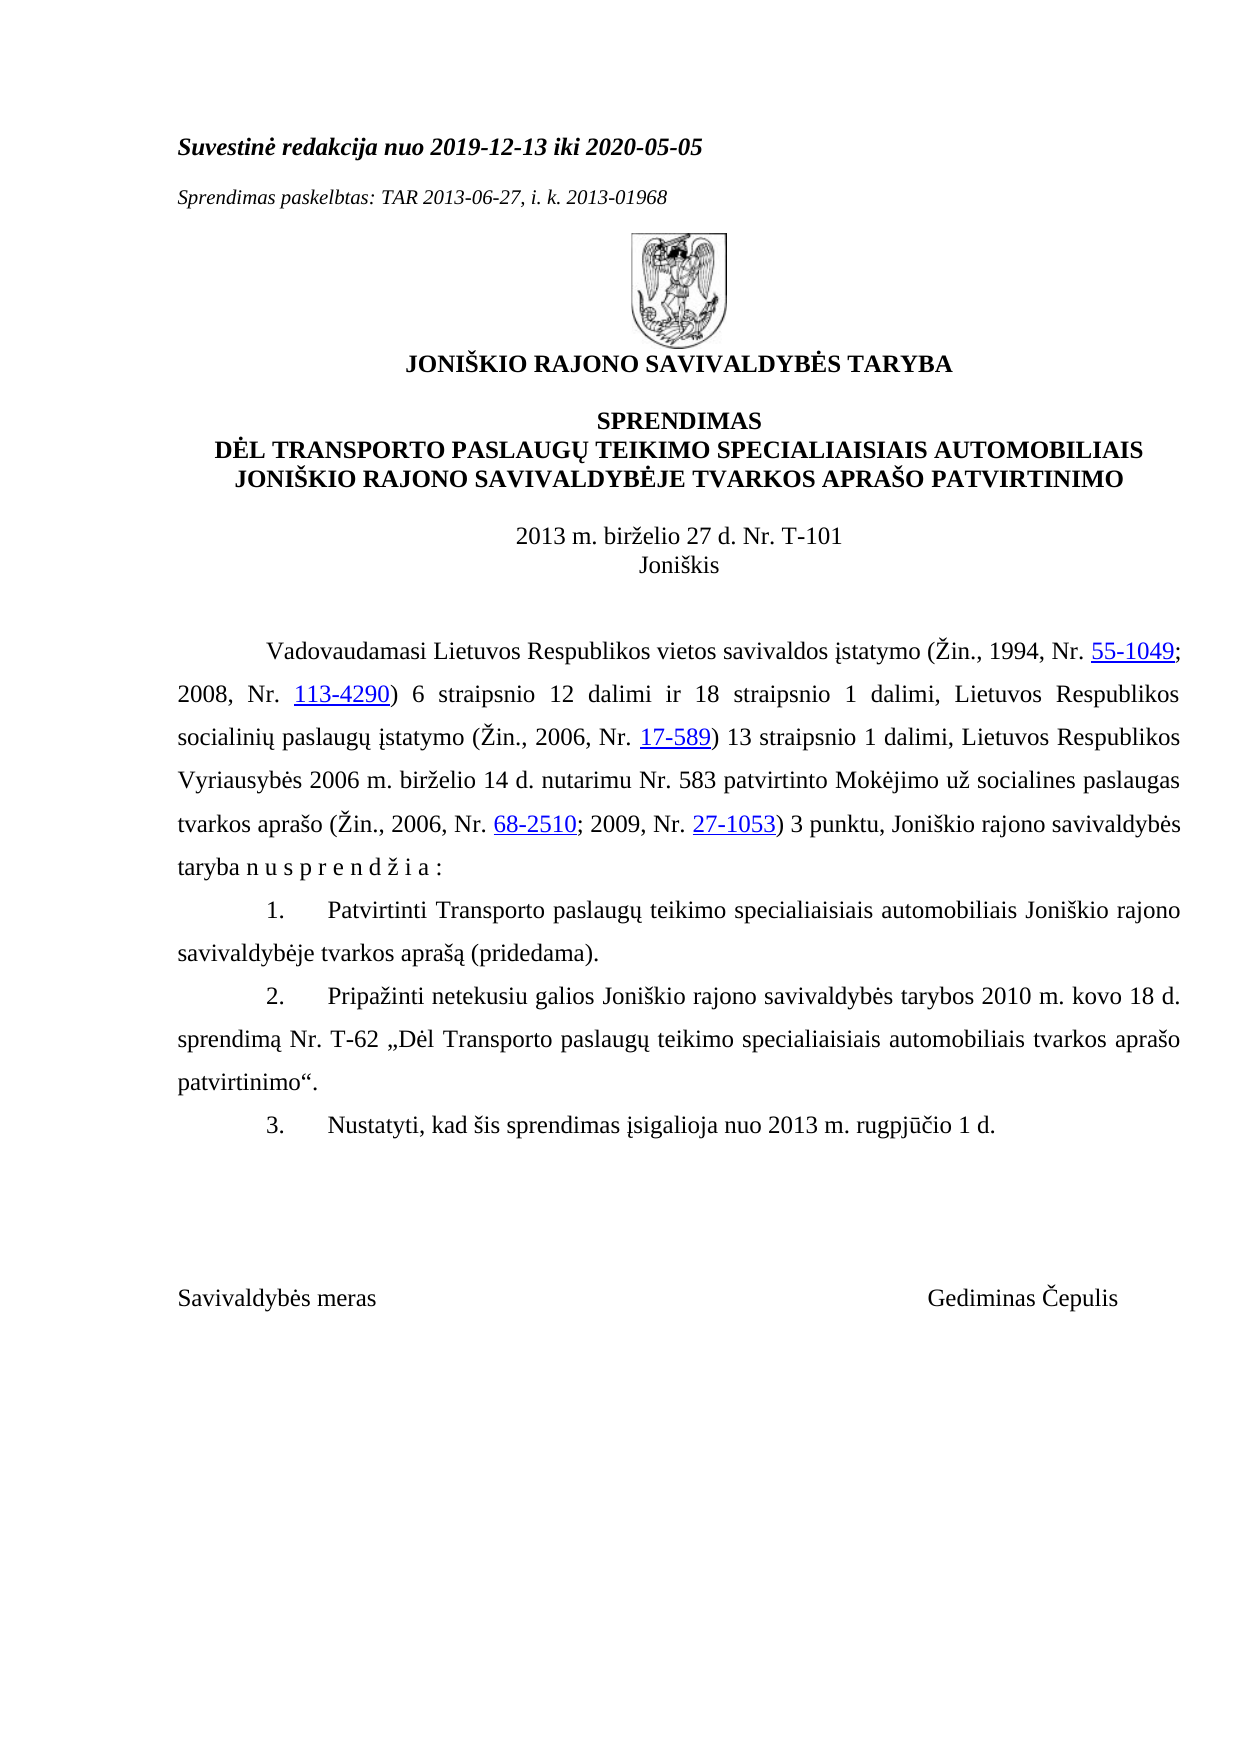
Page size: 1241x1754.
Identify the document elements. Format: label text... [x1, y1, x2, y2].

text 3. Nustatyti, kad šis sprendimas įsigalioja nuo 2013 m. rugpjūčio 1 d. [177, 1111, 1181, 1139]
text Savivaldybės meras Gediminas Čepulis [177, 1283, 1181, 1312]
text SPRENDIMAS [177, 406, 1181, 435]
subtitle JONIŠKIO RAJONO SAVIVALDYBĖS TARYBA [177, 349, 1181, 377]
text DĖL TRANSPORTO PASLAUGŲ TEIKIMO SPECIALIAISIAIS AUTOMOBILIAIS JONIŠKIO RAJONO SAVIVALDYBĖJE TVARKOS APRAŠO patvirtinimo [177, 435, 1181, 492]
text Suvestinė redakcija nuo 2019-12-13 iki 2020-05-05 [177, 132, 1181, 161]
text Joniškis [177, 550, 1181, 579]
text 2. Pripažinti netekusiu galios Joniškio rajono savivaldybės tarybos 2010 m. kovo 18 d. sprendimą Nr. T-62 „Dėl Transporto paslaugų teikimo specialiaisiais automobiliais tvarkos aprašo patvirtinimo“. [177, 981, 1181, 1096]
text Sprendimas paskelbtas: TAR 2013-06-27, i. k. 2013-01968 [177, 185, 1181, 209]
text 1. Patvirtinti Transporto paslaugų teikimo specialiaisiais automobiliais Joniškio rajono savivaldybėje tvarkos aprašą (pridedama). [177, 895, 1181, 967]
text Vadovaudamasi Lietuvos Respublikos vietos savivaldos įstatymo (Žin., 1994, Nr. 55-1049; 2008, Nr. 113-4290) 6 straipsnio 12 dalimi ir 18 straipsnio 1 dalimi, Lietuvos Respublikos socialinių paslaugų įstatymo (Žin., 2006, Nr. 17-589) 13 straipsnio 1 dalimi, Lietuvos Respublikos Vyriausybės 2006 m. birželio 14 d. nutarimu Nr. 583 patvirtinto Mokėjimo už socialines paslaugas tvarkos aprašo (Žin., 2006, Nr. 68-2510; 2009, Nr. 27-1053) 3 punktu, Joniškio rajono savivaldybės taryba nusprendžia: [177, 636, 1181, 881]
text 2013 m. birželio 27 d. Nr. T-101 [177, 521, 1181, 550]
